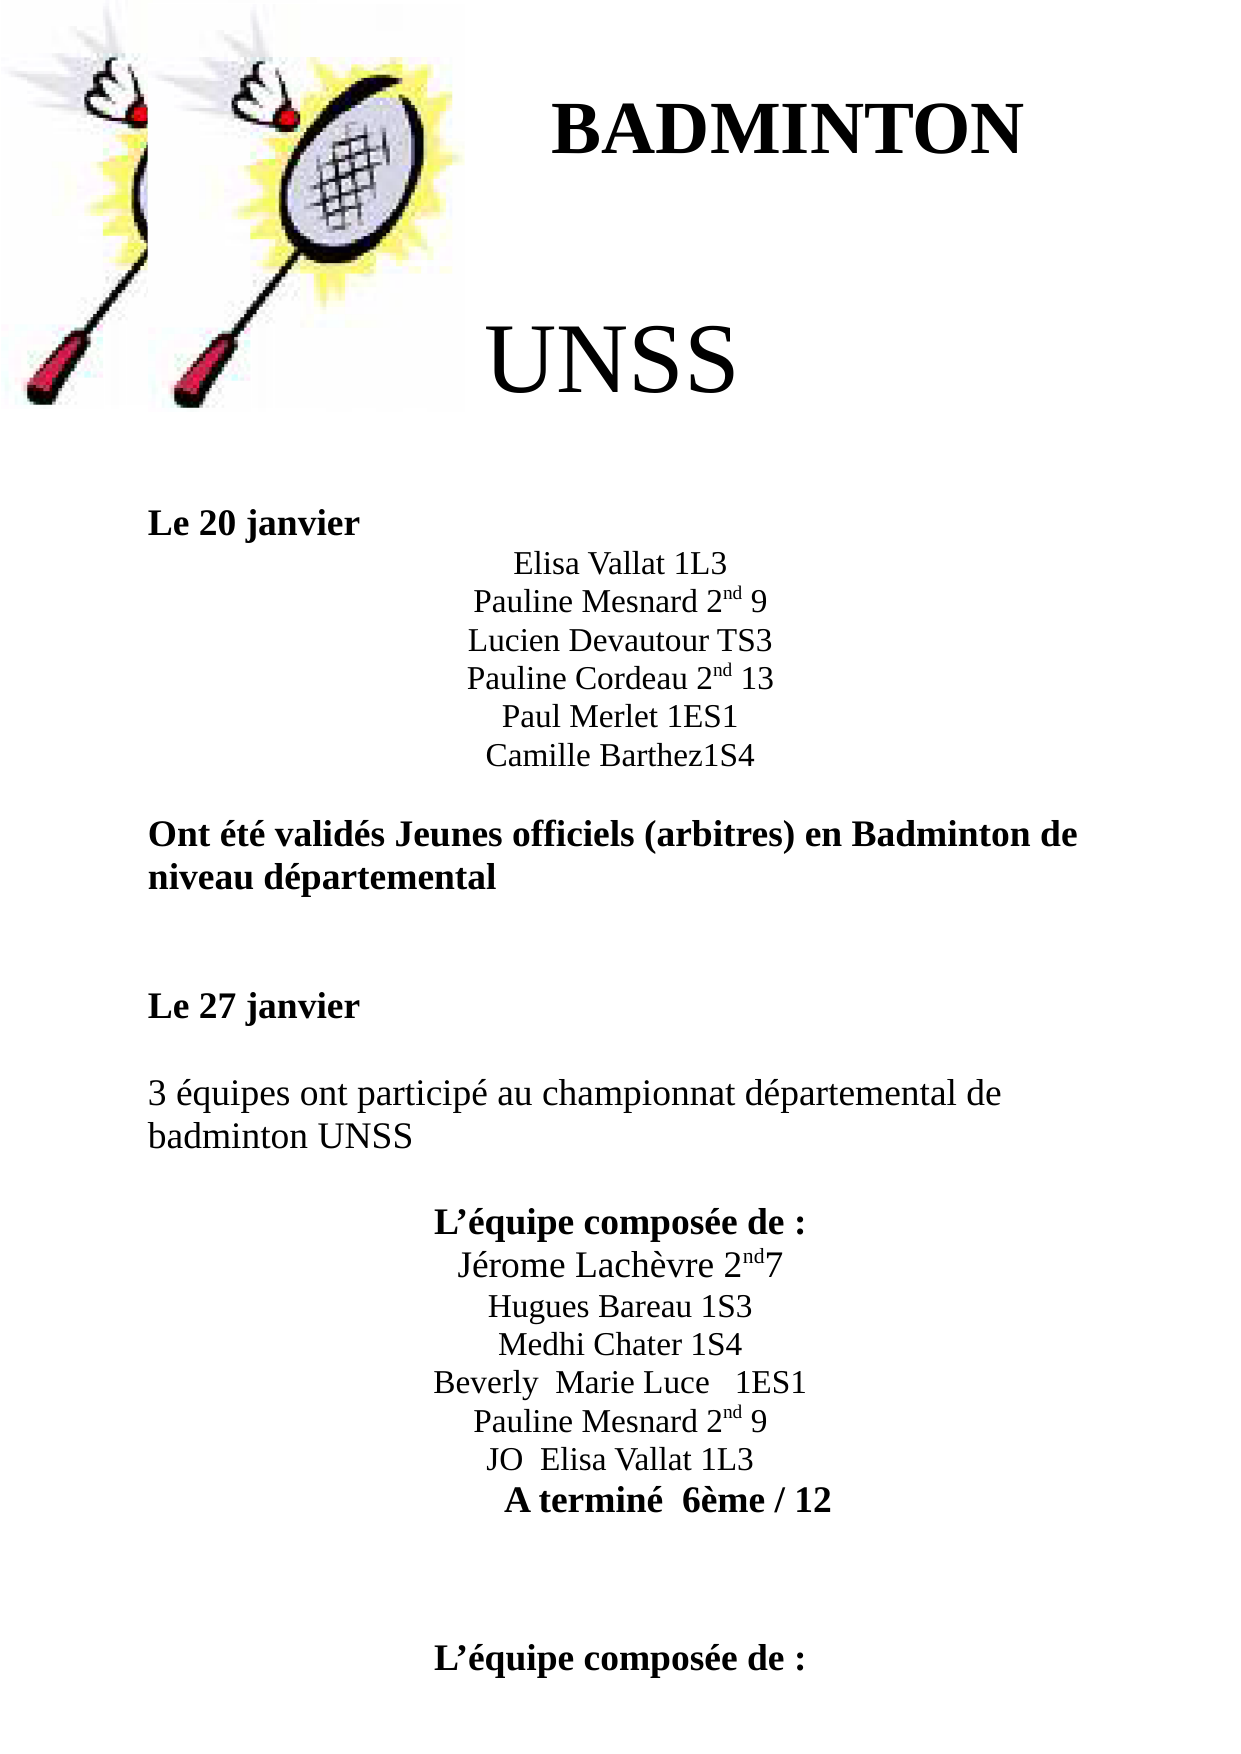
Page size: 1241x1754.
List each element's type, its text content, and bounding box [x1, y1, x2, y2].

text BADMINTON [466, 83, 1093, 169]
text Elisa Vallat 1L3 [148, 543, 1093, 581]
text Beverly Marie Luce 1ES1 [148, 1362, 1093, 1401]
text Pauline Mesnard 2nd 9 [148, 581, 1093, 620]
picture [0, 0, 466, 414]
text Medhi Chater 1S4 [148, 1324, 1093, 1362]
text Hugues Bareau 1S3 [148, 1286, 1093, 1324]
text L’équipe composée de : [148, 1199, 1093, 1243]
text Lucien Devautour TS3 [148, 620, 1093, 658]
text JO Elisa Vallat 1L3 [148, 1439, 1093, 1477]
text Ont été validés Jeunes officiels (arbitres) en Badminton de niveau départemental [148, 811, 1093, 898]
text Le 27 janvier [148, 984, 1093, 1027]
text Pauline Mesnard 2nd 9 [148, 1401, 1093, 1439]
text L’équipe composée de : [148, 1636, 1093, 1679]
text Paul Merlet 1ES1 [148, 696, 1093, 735]
text UNSS [466, 299, 1093, 414]
text 3 équipes ont participé au championnat départemental de badminton UNSS [148, 1070, 1093, 1156]
text A terminé 6ème / 12 [148, 1477, 1093, 1521]
text Jérome Lachèvre 2nd7 [148, 1243, 1093, 1286]
text Le 20 janvier [148, 500, 1093, 543]
text Pauline Cordeau 2nd 13 [148, 658, 1093, 696]
text Camille Barthez1S4 [148, 735, 1093, 773]
